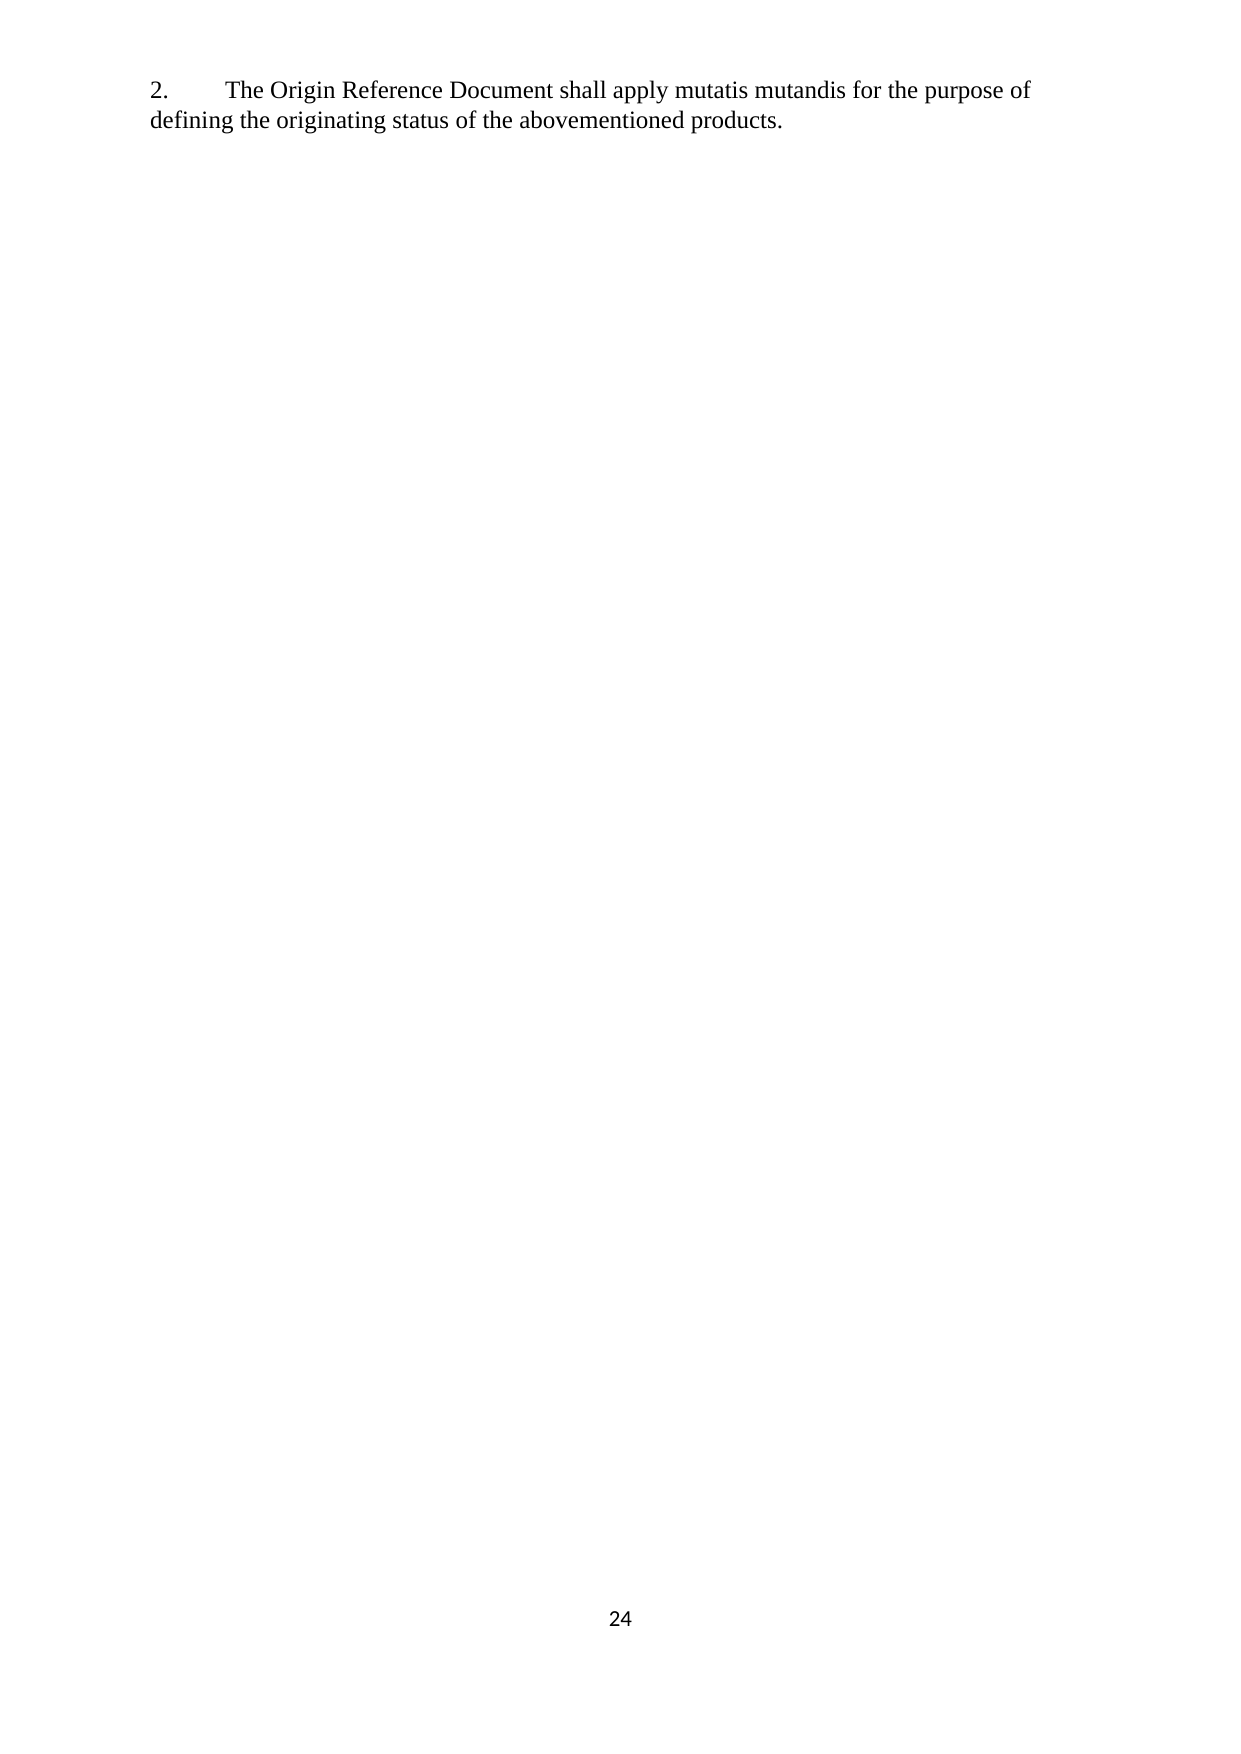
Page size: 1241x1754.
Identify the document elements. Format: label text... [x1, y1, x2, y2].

text 2. The Origin Reference Document shall apply mutatis mutandis for the purpose of defining the originating status of the abovementioned products. [150, 75, 1090, 133]
